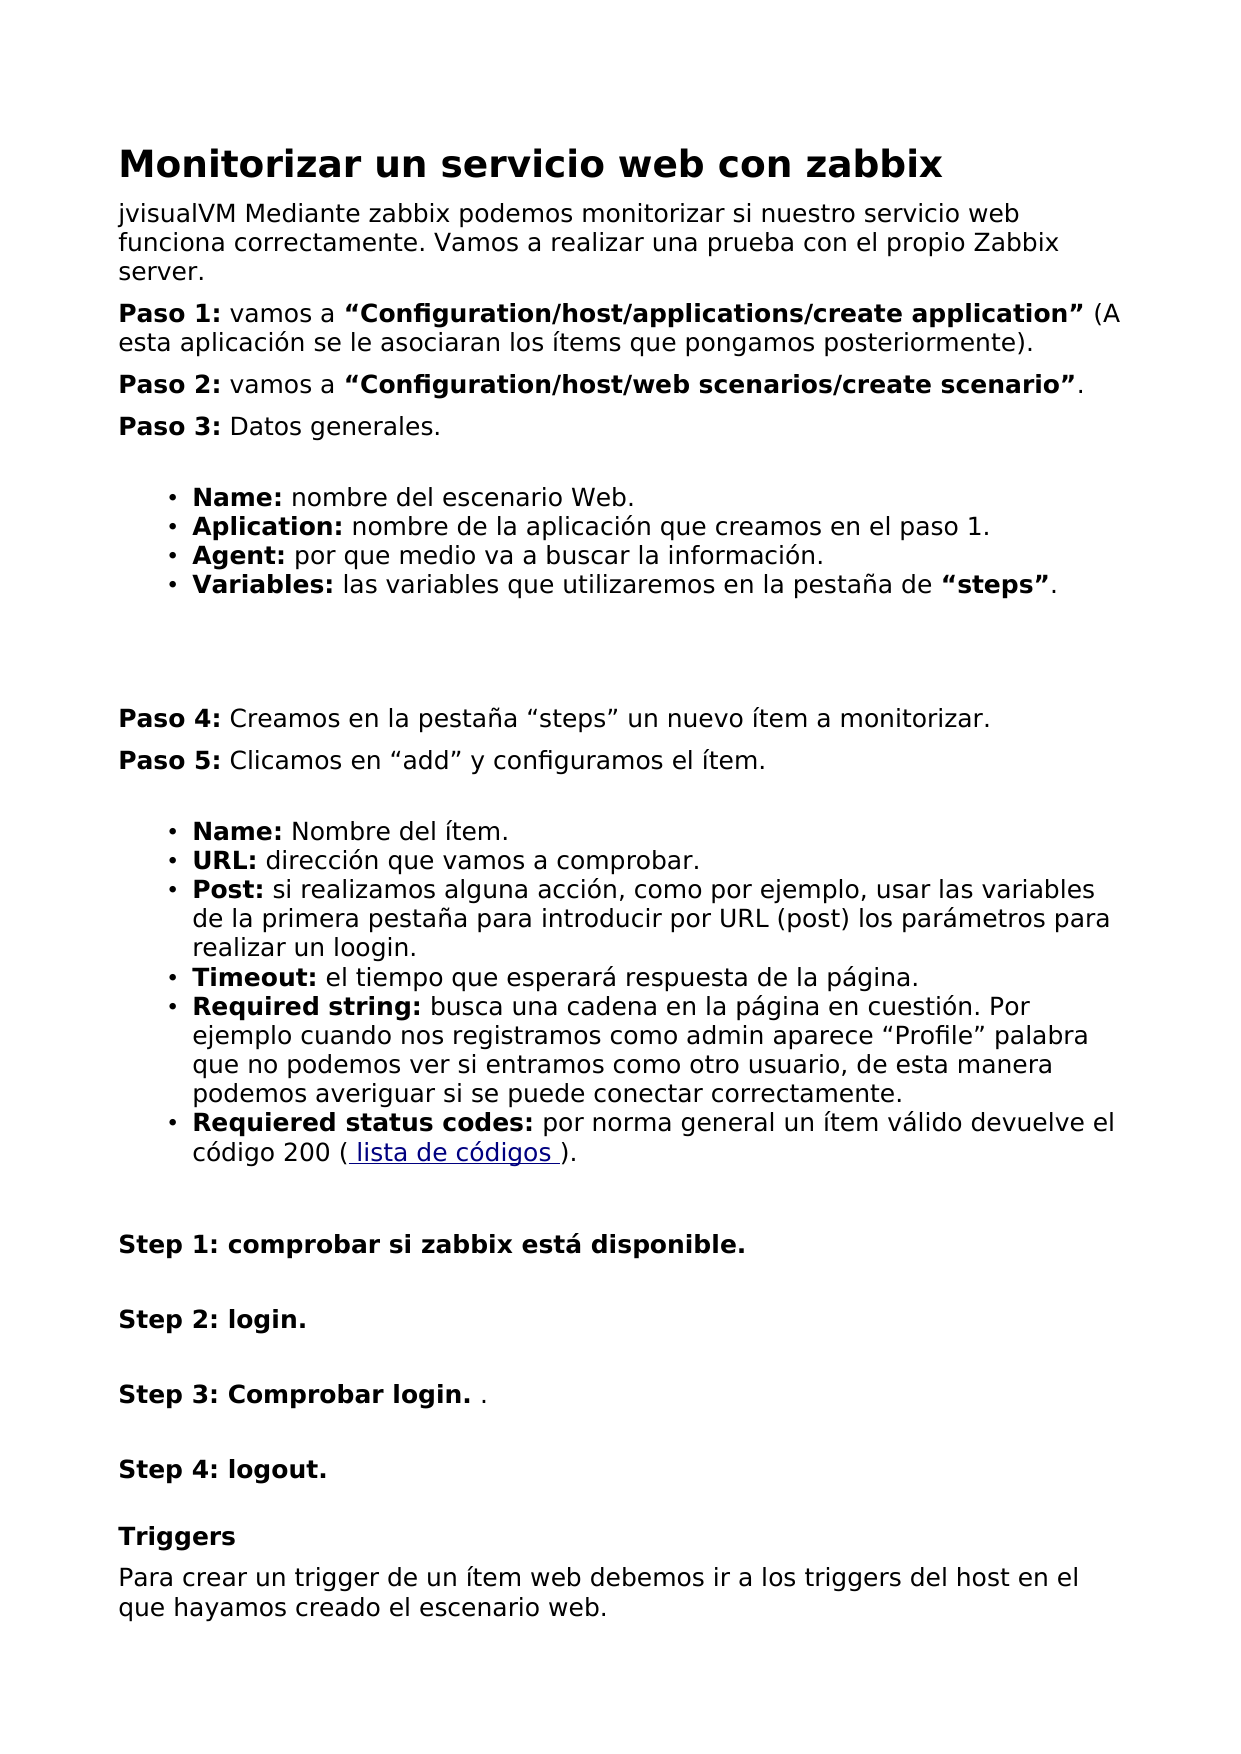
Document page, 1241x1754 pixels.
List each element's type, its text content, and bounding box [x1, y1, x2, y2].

list Aplication: nombre de la aplicación que creamos en el paso 1. [177, 512, 1122, 541]
text Step 4: logout. [118, 1422, 1122, 1484]
list Required string: busca una cadena en la página en cuestión. Por ejemplo cuando nos registramos como admin aparece “Profile” palabra que no podemos ver si entramos como otro usuario, de esta manera podemos averiguar si se puede conectar correctamente. [177, 992, 1122, 1109]
list Post: si realizamos alguna acción, como por ejemplo, usar las variables de la primera pestaña para introducir por URL (post) los parámetros para realizar un loogin. [177, 875, 1122, 963]
text Paso 1: vamos a “Configuration/host/applications/create application” (A esta aplicación se le asociaran los ítems que pongamos posteriormente). [118, 299, 1122, 358]
text Paso 2: vamos a “Configuration/host/web scenarios/create scenario”. [118, 370, 1122, 399]
text jvisualVM Mediante zabbix podemos monitorizar si nuestro servicio web funciona correctamente. Vamos a realizar una prueba con el propio Zabbix server. [118, 199, 1122, 287]
subtitle Triggers [118, 1522, 1122, 1551]
list Name: Nombre del ítem. [177, 817, 1122, 846]
text Para crear un trigger de un ítem web debemos ir a los triggers del host en el que hayamos creado el escenario web. [118, 1563, 1122, 1622]
text Paso 5: Clicamos en “add” y configuramos el ítem. [118, 746, 1122, 775]
list Timeout: el tiempo que esperará respuesta de la página. [177, 963, 1122, 992]
list Variables: las variables que utilizaremos en la pestaña de “steps”. [177, 570, 1122, 599]
list Name: nombre del escenario Web. [177, 483, 1122, 512]
subtitle Monitorizar un servicio web con zabbix [118, 143, 1122, 187]
list URL: dirección que vamos a comprobar. [177, 846, 1122, 875]
list Agent: por que medio va a buscar la información. [177, 541, 1122, 570]
text Step 3: Comprobar login. . [118, 1347, 1122, 1409]
text Step 1: comprobar si zabbix está disponible. [118, 1196, 1122, 1259]
text Step 2: login. [118, 1272, 1122, 1334]
list Requiered status codes: por norma general un ítem válido devuelve el código 200 ( lista de códigos ). [177, 1109, 1122, 1167]
text Paso 3: Datos generales. [118, 412, 1122, 441]
text Paso 4: Creamos en la pestaña “steps” un nuevo ítem a monitorizar. [118, 704, 1122, 733]
